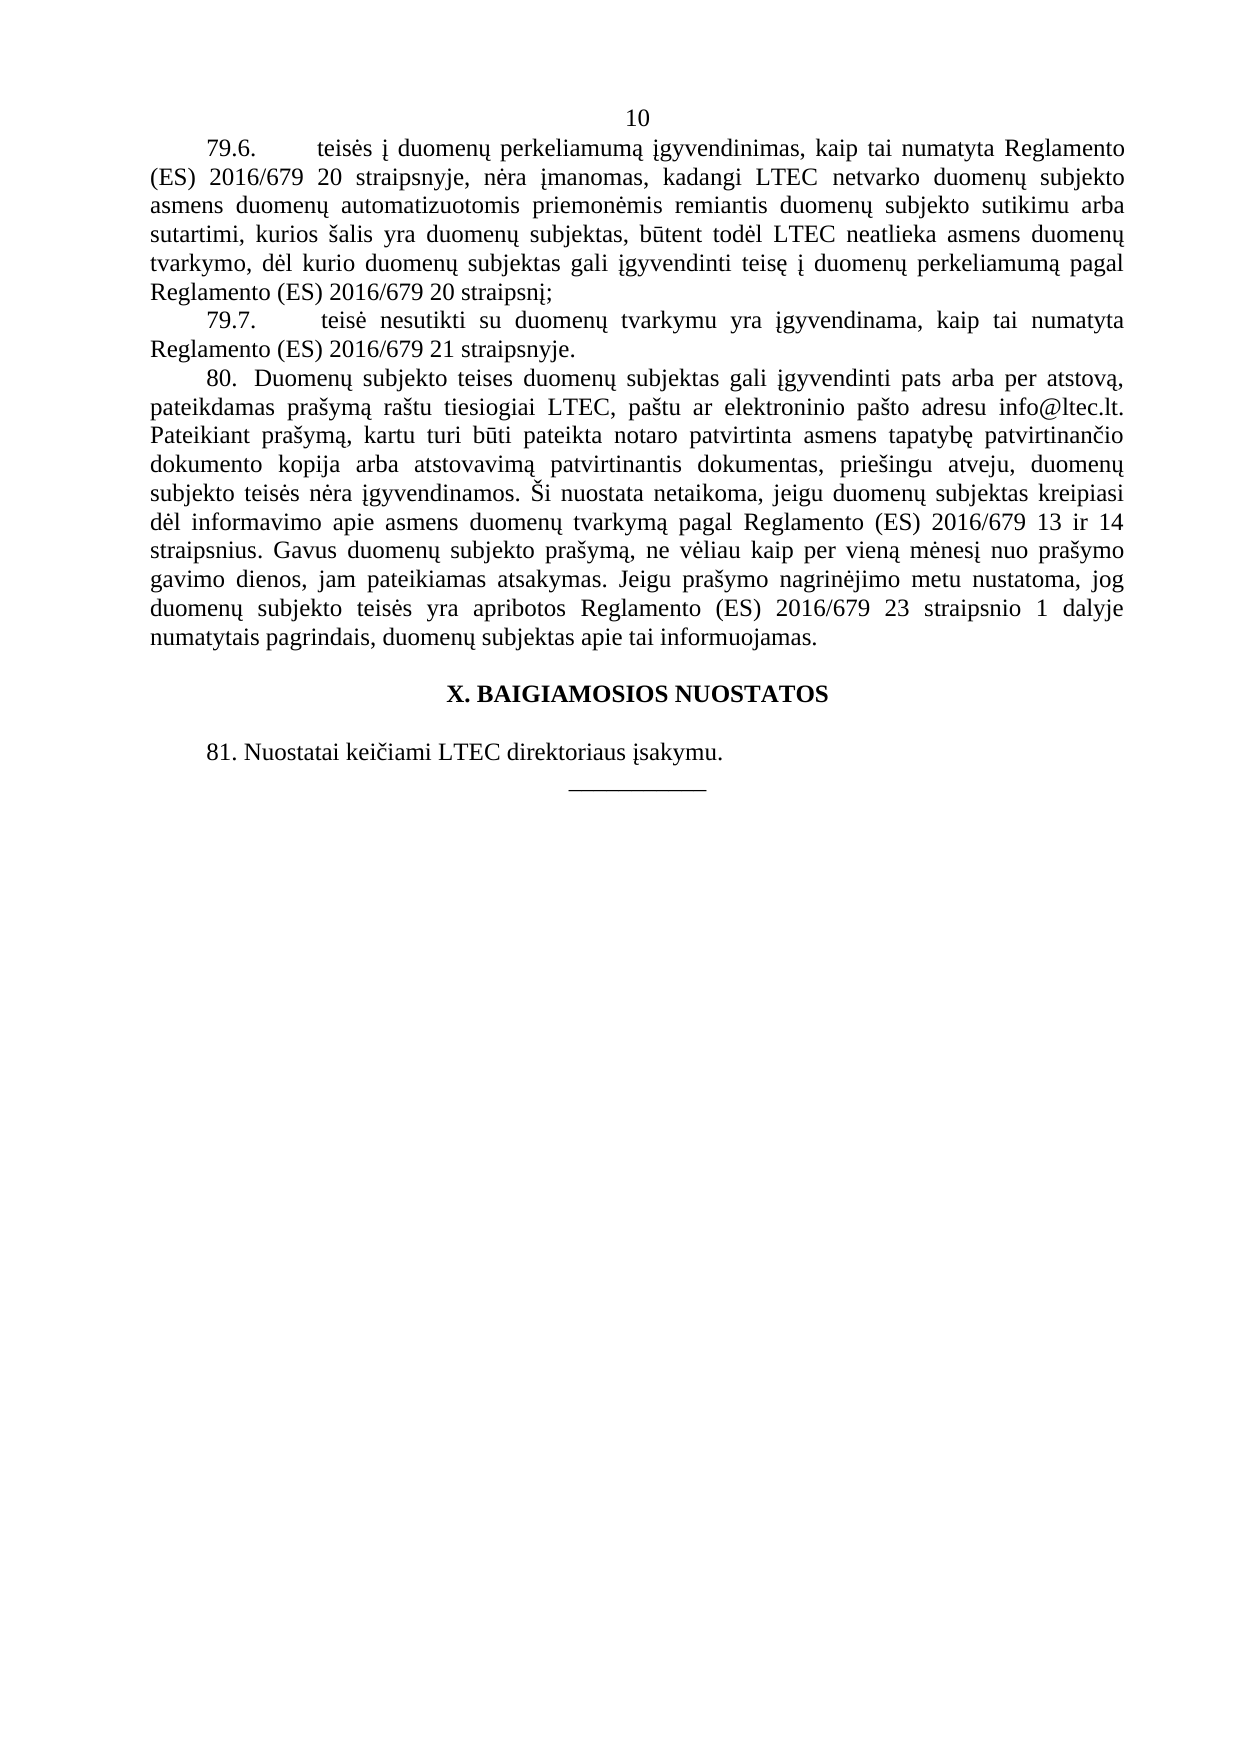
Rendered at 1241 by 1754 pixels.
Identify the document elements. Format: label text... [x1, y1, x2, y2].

text 81. Nuostatai keičiami LTEC direktoriaus įsakymu. [206, 737, 1125, 765]
text 79.7. teisė nesutikti su duomenų tvarkymu yra įgyvendinama, kaip tai numatyta Reglamento (ES) 2016/679 21 straipsnyje. [150, 305, 1125, 363]
text ___________ [150, 765, 1125, 794]
text X. BAIGIAMOSIOS NUOSTATOS [150, 679, 1125, 708]
text 80. Duomenų subjekto teises duomenų subjektas gali įgyvendinti pats arba per atstovą, pateikdamas prašymą raštu tiesiogiai LTEC, paštu ar elektroninio pašto adresu info@ltec.lt. Pateikiant prašymą, kartu turi būti pateikta notaro patvirtinta asmens tapatybę patvirtinančio dokumento kopija arba atstovavimą patvirtinantis dokumentas, priešingu atveju, duomenų subjekto teisės nėra įgyvendinamos. Ši nuostata netaikoma, jeigu duomenų subjektas kreipiasi dėl informavimo apie asmens duomenų tvarkymą pagal Reglamento (ES) 2016/679 13 ir 14 straipsnius. Gavus duomenų subjekto prašymą, ne vėliau kaip per vieną mėnesį nuo prašymo gavimo dienos, jam pateikiamas atsakymas. Jeigu prašymo nagrinėjimo metu nustatoma, jog duomenų subjekto teisės yra apribotos Reglamento (ES) 2016/679 23 straipsnio 1 dalyje numatytais pagrindais, duomenų subjektas apie tai informuojamas. [150, 363, 1125, 650]
text 79.6. teisės į duomenų perkeliamumą įgyvendinimas, kaip tai numatyta Reglamento (ES) 2016/679 20 straipsnyje, nėra įmanomas, kadangi LTEC netvarko duomenų subjekto asmens duomenų automatizuotomis priemonėmis remiantis duomenų subjekto sutikimu arba sutartimi, kurios šalis yra duomenų subjektas, būtent todėl LTEC neatlieka asmens duomenų tvarkymo, dėl kurio duomenų subjektas gali įgyvendinti teisę į duomenų perkeliamumą pagal Reglamento (ES) 2016/679 20 straipsnį; [150, 133, 1125, 305]
